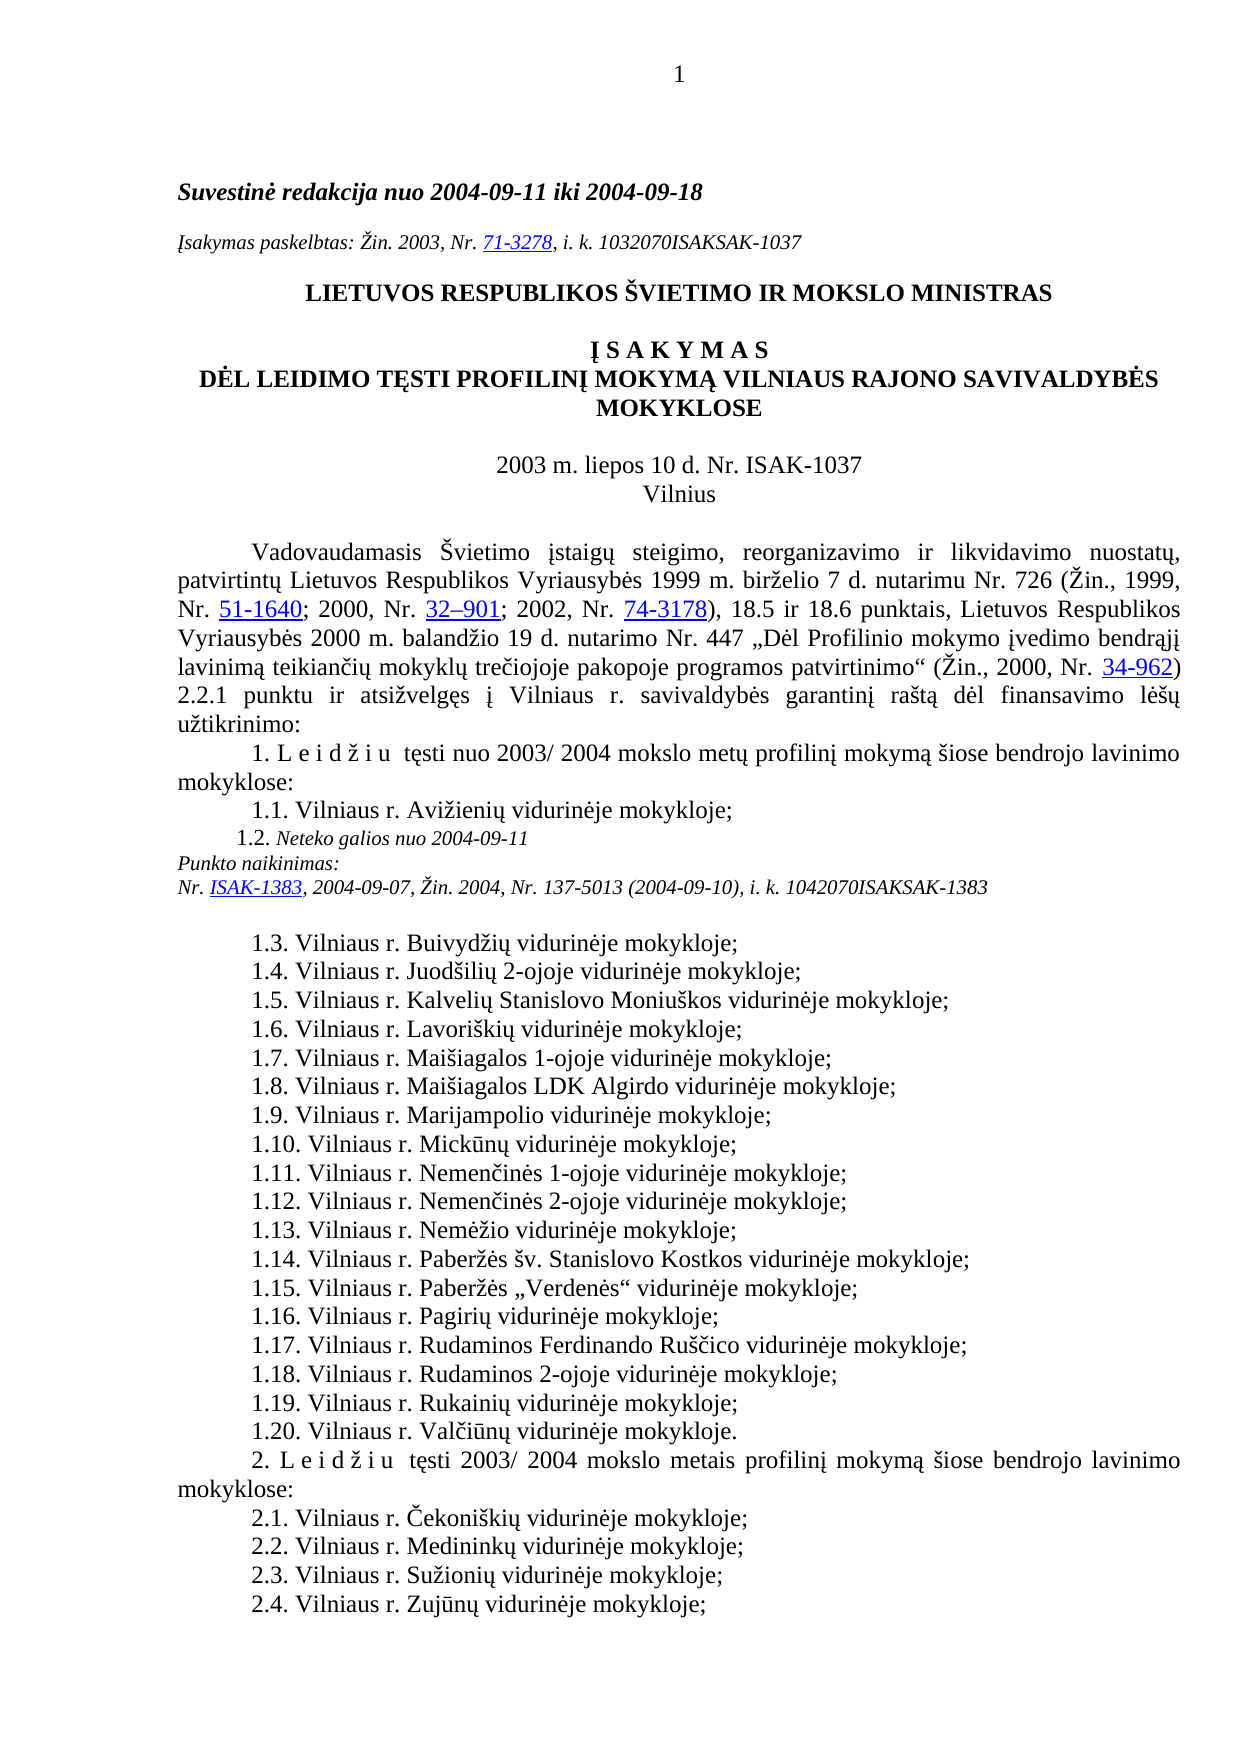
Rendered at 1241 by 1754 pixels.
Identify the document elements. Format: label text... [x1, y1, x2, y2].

text 1.18. Vilniaus r. Rudaminos 2-ojoje vidurinėje mokykloje; [177, 1359, 1181, 1388]
text Nr. ISAK-1383, 2004-09-07, Žin. 2004, Nr. 137-5013 (2004-09-10), i. k. 1042070ISAKSAK-1383 [177, 875, 1181, 899]
text 1.3. Vilniaus r. Buivydžių vidurinėje mokykloje; [177, 928, 1181, 956]
text 1.7. Vilniaus r. Maišiagalos 1-ojoje vidurinėje mokykloje; [177, 1043, 1181, 1071]
text 1.5. Vilniaus r. Kalvelių Stanislovo Moniuškos vidurinėje mokykloje; [177, 985, 1181, 1014]
text 2.2. Vilniaus r. Medininkų vidurinėje mokykloje; [177, 1531, 1181, 1560]
text Įsakymas paskelbtas: Žin. 2003, Nr. 71-3278, i. k. 1032070ISAKSAK-1037 [177, 230, 1181, 254]
text 1.1. Vilniaus r. Avižienių vidurinėje mokykloje; [177, 796, 1181, 824]
text 1.10. Vilniaus r. Mickūnų vidurinėje mokykloje; [177, 1129, 1181, 1158]
text 1.12. Vilniaus r. Nemenčinės 2-ojoje vidurinėje mokykloje; [177, 1186, 1181, 1215]
text 1.9. Vilniaus r. Marijampolio vidurinėje mokykloje; [177, 1100, 1181, 1129]
text 1.8. Vilniaus r. Maišiagalos LDK Algirdo vidurinėje mokykloje; [177, 1071, 1181, 1100]
text 1.19. Vilniaus r. Rukainių vidurinėje mokykloje; [177, 1388, 1181, 1416]
text 1.2. Neteko galios nuo 2004-09-11 [177, 824, 1181, 851]
text 1.4. Vilniaus r. Juodšilių 2-ojoje vidurinėje mokykloje; [177, 956, 1181, 985]
text 1.15. Vilniaus r. Paberžės „Verdenės“ vidurinėje mokykloje; [177, 1273, 1181, 1301]
text 1. Leidžiu tęsti nuo 2003/ 2004 mokslo metų profilinį mokymą šiose bendrojo lavinimo mokyklose: [177, 738, 1181, 796]
text 1.16. Vilniaus r. Pagirių vidurinėje mokykloje; [177, 1301, 1181, 1330]
text DĖL LEIDIMO TĘSTI PROFILINĮ MOKYMĄ VILNIAUS RAJONO SAVIVALDYBĖS MOKYKLOSE [177, 364, 1181, 422]
text 1.11. Vilniaus r. Nemenčinės 1-ojoje vidurinėje mokykloje; [177, 1158, 1181, 1186]
text 1.17. Vilniaus r. Rudaminos Ferdinando Ruščico vidurinėje mokykloje; [177, 1330, 1181, 1359]
text Į S A K Y M A S [177, 336, 1181, 364]
text Vilnius [177, 479, 1181, 508]
text Suvestinė redakcija nuo 2004-09-11 iki 2004-09-18 [177, 177, 1181, 206]
text 1.6. Vilniaus r. Lavoriškių vidurinėje mokykloje; [177, 1014, 1181, 1043]
text 1.14. Vilniaus r. Paberžės šv. Stanislovo Kostkos vidurinėje mokykloje; [177, 1244, 1181, 1273]
text 2.3. Vilniaus r. Sužionių vidurinėje mokykloje; [177, 1560, 1181, 1589]
text 2.1. Vilniaus r. Čekoniškių vidurinėje mokykloje; [177, 1503, 1181, 1531]
text 2003 m. liepos 10 d. Nr. ISAK-1037 [177, 451, 1181, 479]
text 2. Leidžiu tęsti 2003/ 2004 mokslo metais profilinį mokymą šiose bendrojo lavinimo mokyklose: [177, 1445, 1181, 1503]
text 1.13. Vilniaus r. Nemėžio vidurinėje mokykloje; [177, 1215, 1181, 1244]
text Punkto naikinimas: [177, 851, 1181, 875]
text Vadovaudamasis Švietimo įstaigų steigimo, reorganizavimo ir likvidavimo nuostatų, patvirtintų Lietuvos Respublikos Vyriausybės 1999 m. birželio 7 d. nutarimu Nr. 726 (Žin., 1999, Nr. 51-1640; 2000, Nr. 32–901; 2002, Nr. 74-3178), 18.5 ir 18.6 punktais, Lietuvos Respublikos Vyriausybės 2000 m. balandžio 19 d. nutarimo Nr. 447 „Dėl Profilinio mokymo įvedimo bendrąjį lavinimą teikiančių mokyklų trečiojoje pakopoje programos patvirtinimo“ (Žin., 2000, Nr. 34-962) 2.2.1 punktu ir atsižvelgęs į Vilniaus r. savivaldybės garantinį raštą dėl finansavimo lėšų užtikrinimo: [177, 537, 1181, 738]
text 2.4. Vilniaus r. Zujūnų vidurinėje mokykloje; [177, 1589, 1181, 1618]
text LIETUVOS RESPUBLIKOS ŠVIETIMO IR MOKSLO MINISTRAS [177, 278, 1181, 307]
text 1.20. Vilniaus r. Valčiūnų vidurinėje mokykloje. [177, 1416, 1181, 1445]
